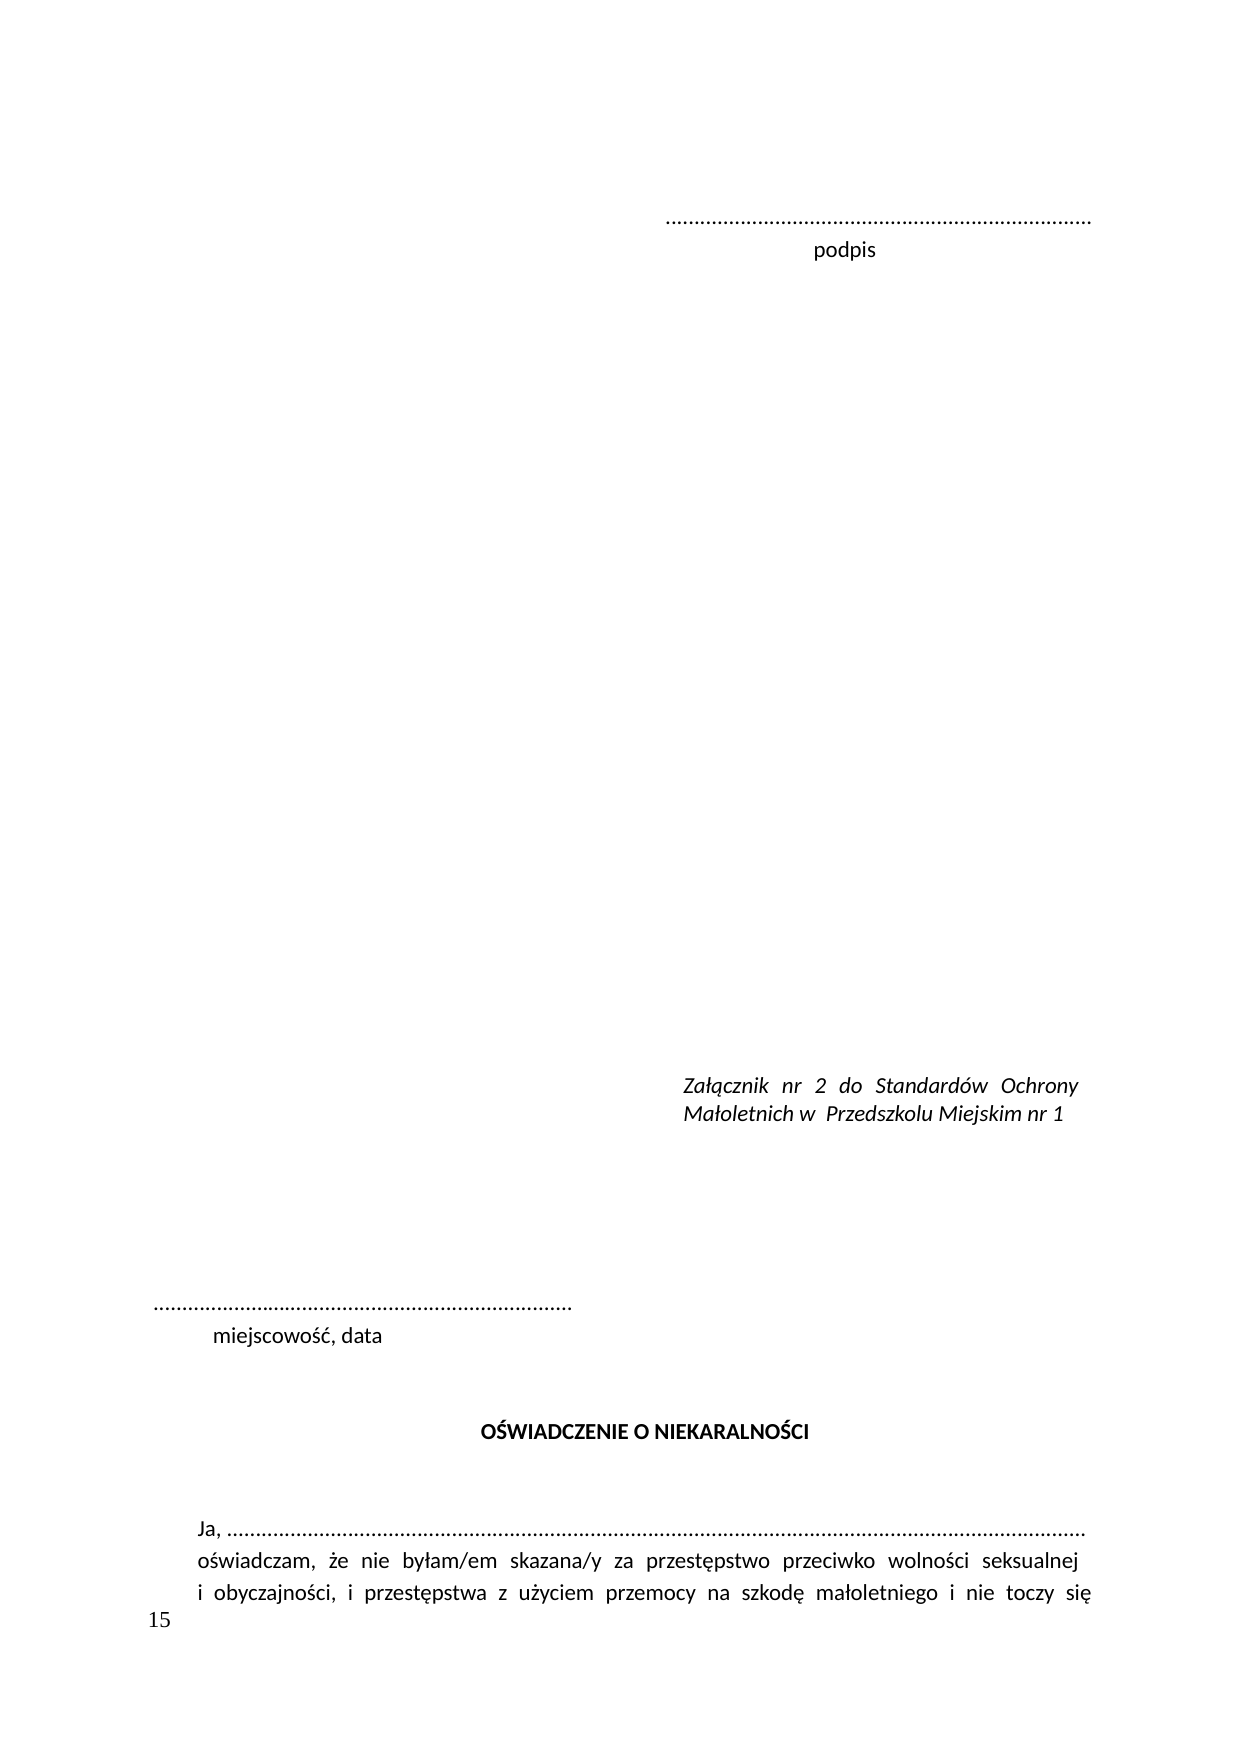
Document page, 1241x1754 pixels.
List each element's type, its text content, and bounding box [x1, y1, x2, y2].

text Ja, ..................................................................................................................................................... [197, 1514, 1093, 1542]
text podpis [197, 235, 1093, 263]
text miejscowość, data [197, 1321, 1093, 1349]
text OŚWIADCZENIE O NIEKARALNOŚCI [197, 1417, 1093, 1445]
table_header Załącznik nr 2 do Standardów Ochrony Małoletnich w Przedszkolu Miejskim nr 1 [672, 1072, 1093, 1128]
text ....................….................................................. [148, 1288, 1093, 1317]
text oświadczam, że nie byłam/em skazana/y za przestępstwo przeciwko wolności seksualnej i obyczajności, i przestępstwa z użyciem przemocy na szkodę małoletniego i nie toczy się [197, 1546, 1093, 1606]
text .......................................................................... [197, 202, 1093, 231]
